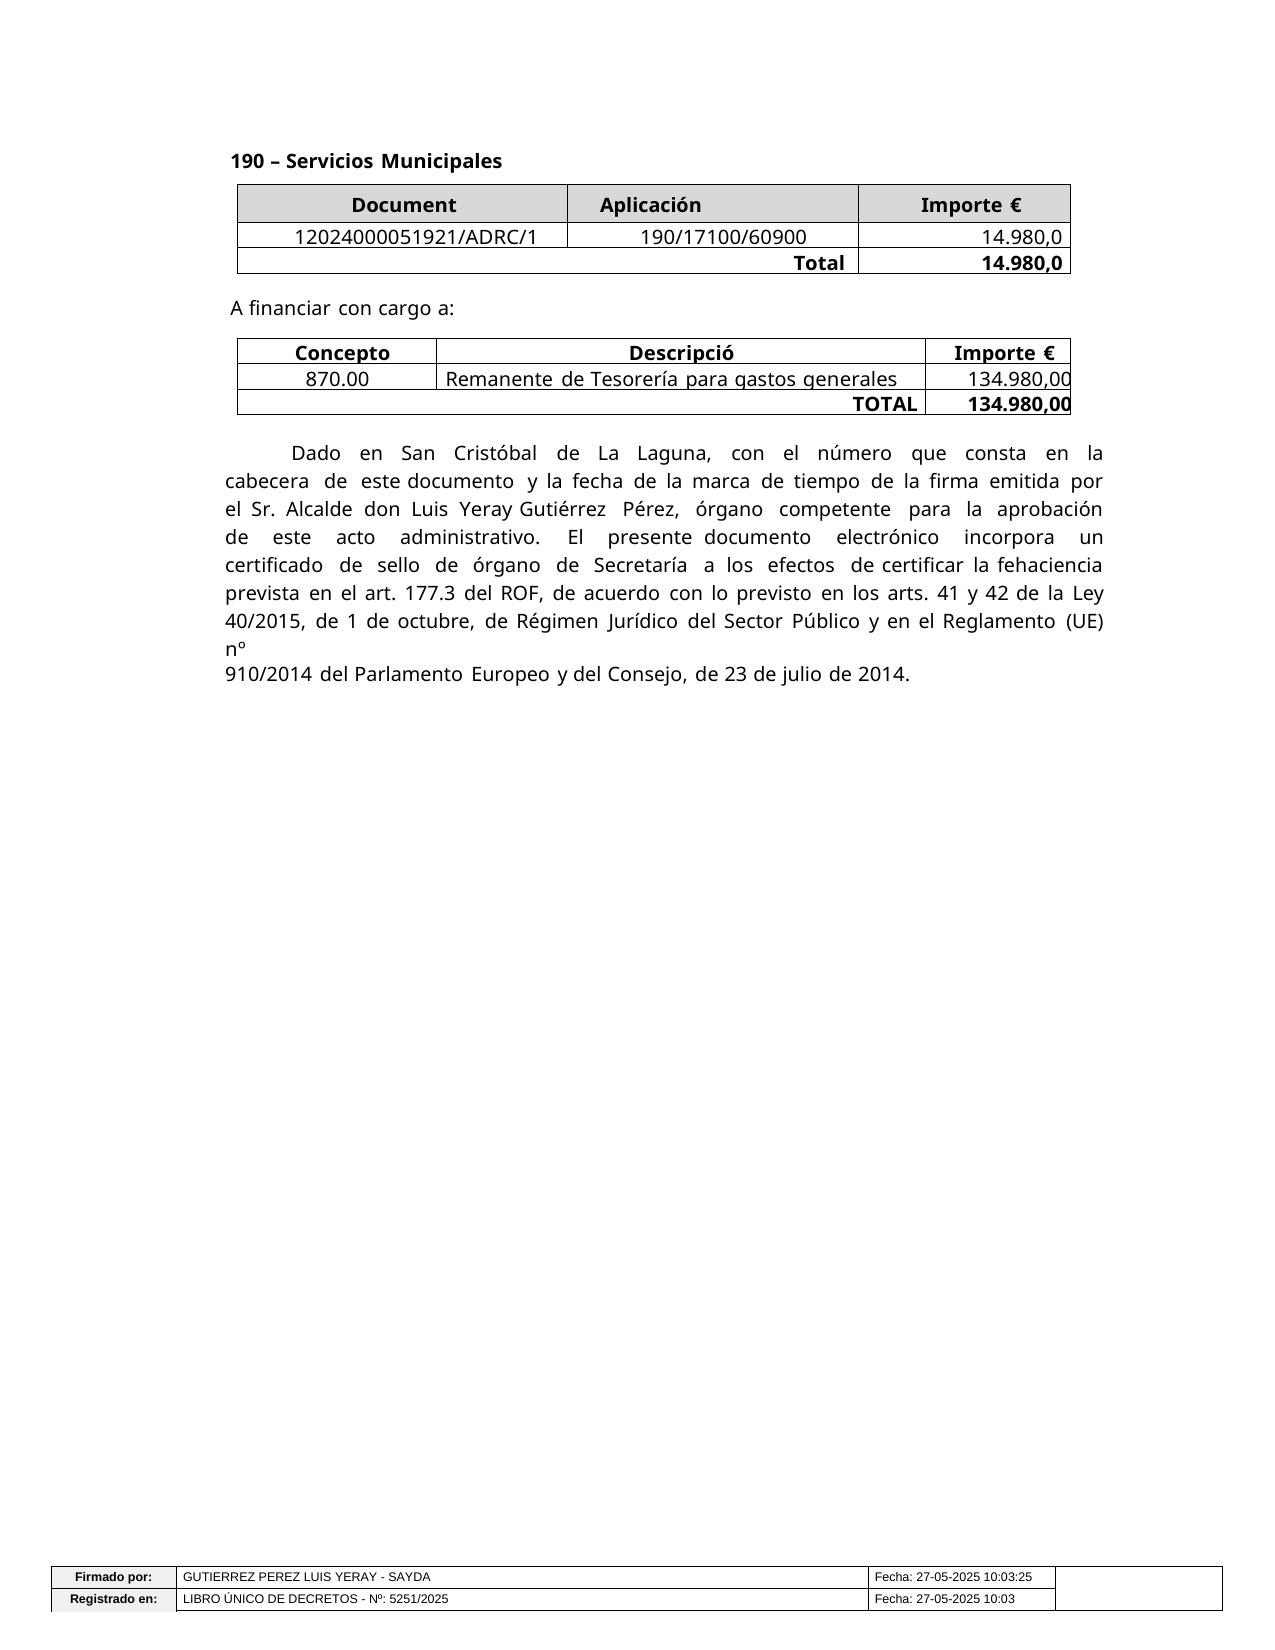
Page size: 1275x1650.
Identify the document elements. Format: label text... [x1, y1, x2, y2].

table_cell Remanente de Tesorería para gastos generales [437, 364, 925, 389]
table_cell TOTAL [238, 390, 925, 414]
table_cell 134.980,00 [926, 390, 1070, 414]
table_header Importe € [859, 185, 1070, 222]
table_header Fecha: 27-05-2025 10:03:25 [869, 1567, 1055, 1588]
table_cell Total [238, 248, 858, 273]
table_header Aplicación Presupuestaria [568, 185, 858, 222]
table_cell 870.00 [238, 364, 436, 389]
table_header Importe € [926, 339, 1070, 363]
table_header Descripción [437, 339, 925, 363]
text Dado en San Cristóbal de La Laguna, con el número que consta en la cabecera de este documento y la fecha de la marca de tiempo de la firma emitida por el Sr. Alcalde don Luis Yeray Gutiérrez Pérez, órgano competente para la aprobación de este acto administrativo. El presente documento electrónico incorpora un certificado de sello de órgano de Secretaría a los efectos de certificar la fehaciencia prevista en el art. 177.3 del ROF, de acuerdo con lo previsto en los arts. 41 y 42 de la Ley 40/2015, de 1 de octubre, de Régimen Jurídico del Sector Público y en el Reglamento (UE) nº [225, 439, 1104, 662]
table_header Concepto [238, 339, 436, 363]
table_cell Fecha: 27-05-2025 10:03 [869, 1589, 1055, 1610]
table_header Documento [238, 185, 567, 222]
text 910/2014 del Parlamento Europeo y del Consejo, de 23 de julio de 2014. [225, 663, 1235, 686]
table_header GUTIERREZ PEREZ LUIS YERAY - SAYDA [177, 1567, 868, 1588]
table_cell 14.980,00 [859, 248, 1070, 273]
table_cell 12024000051921/ADRC/1 [238, 223, 567, 247]
table_cell 134.980,00 [926, 364, 1070, 389]
table_cell 14.980,00 [859, 223, 1070, 247]
text 190 – Servicios Municipales [230, 150, 1235, 173]
table_cell 190/17100/60900 [568, 223, 858, 247]
table_cell Registrado en: [52, 1589, 176, 1610]
table_header [1056, 1567, 1222, 1610]
table_header Firmado por: [52, 1567, 176, 1588]
text A financiar con cargo a: [230, 298, 1235, 320]
table_cell LIBRO ÚNICO DE DECRETOS - Nº: 5251/2025 [177, 1589, 868, 1610]
